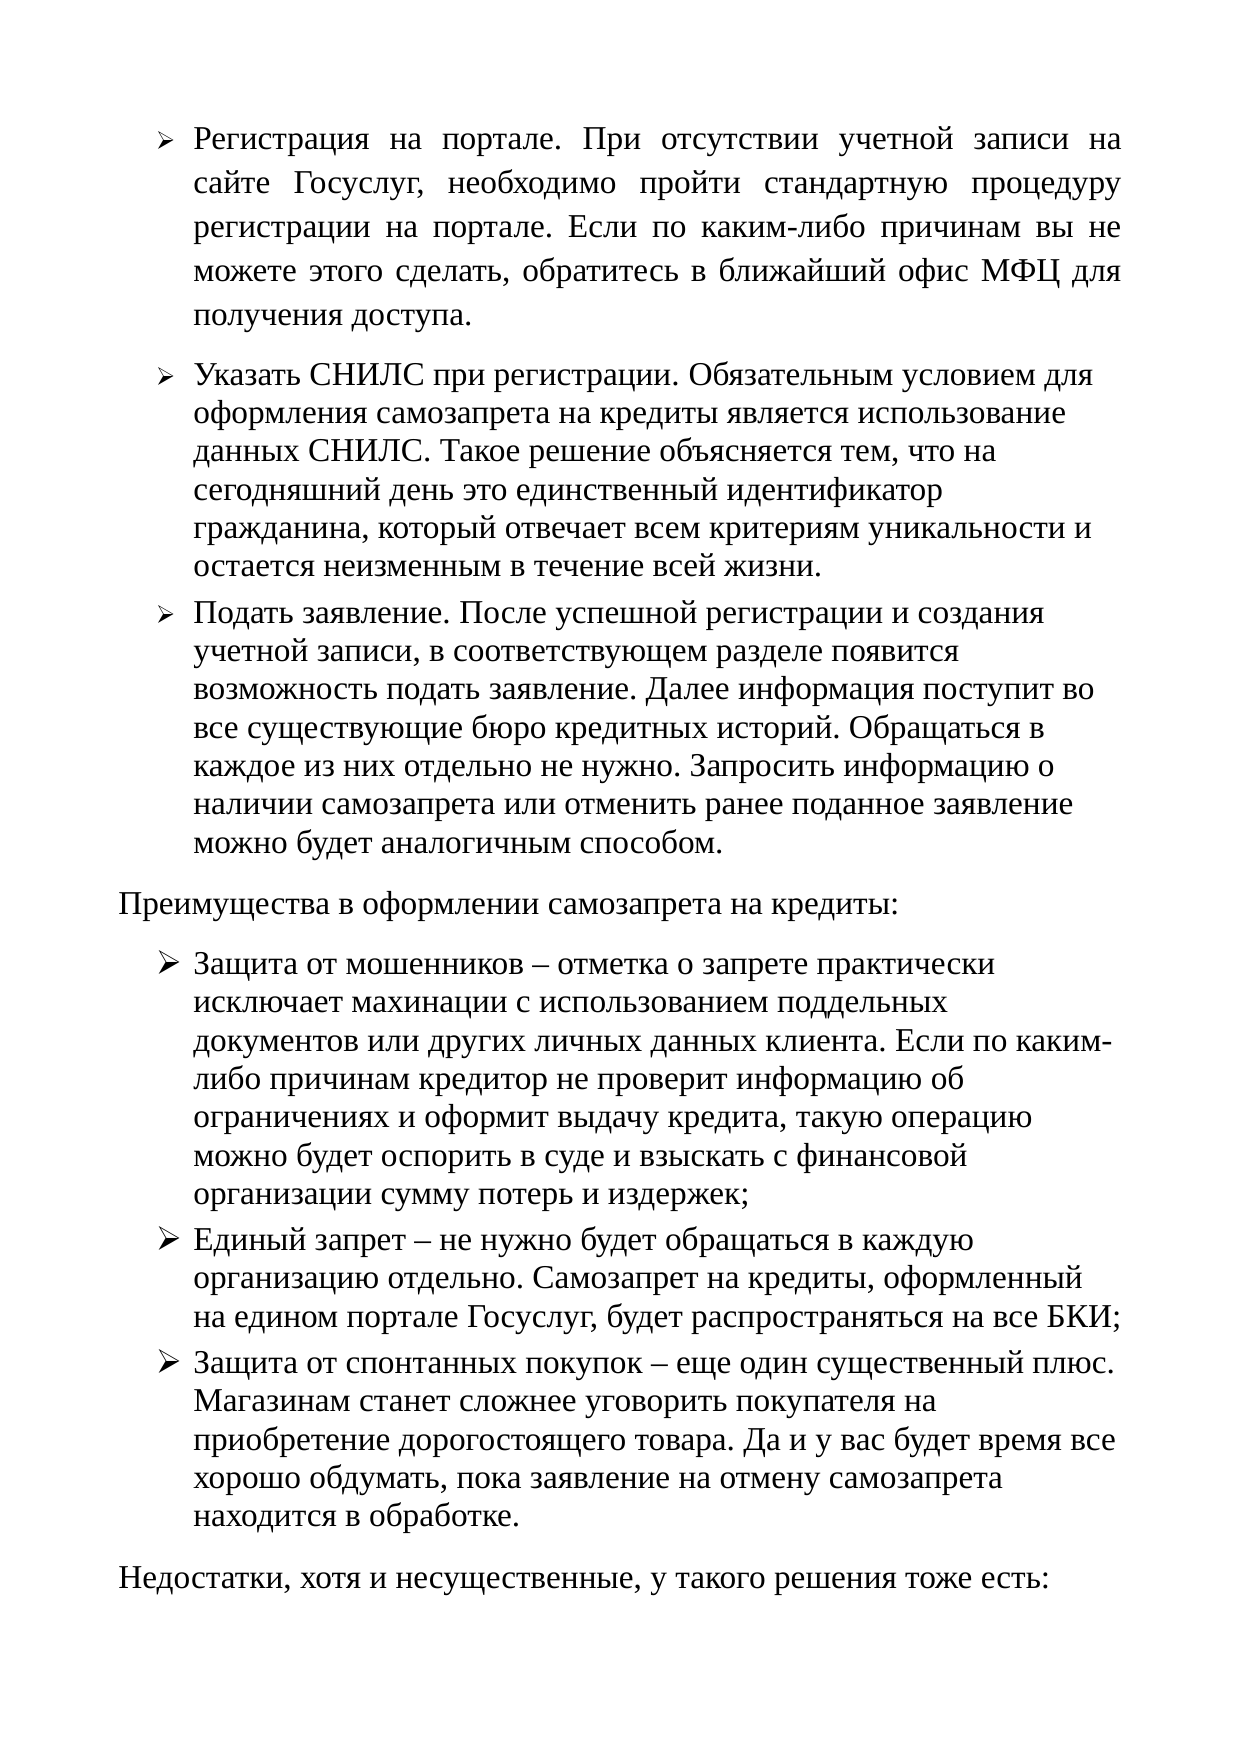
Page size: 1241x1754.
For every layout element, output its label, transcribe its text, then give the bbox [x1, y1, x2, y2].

list Подать заявление. После успешной регистрации и создания учетной записи, в соответствующем разделе появится возможность подать заявление. Далее информация поступит во все существующие бюро кредитных историй. Обращаться в каждое из них отдельно не нужно. Запросить информацию о наличии самозапрета или отменить ранее поданное заявление можно будет аналогичным способом. [156, 592, 1122, 860]
list Защита от спонтанных покупок – еще один существенный плюс. Магазинам станет сложнее уговорить покупателя на приобретение дорогостоящего товара. Да и у вас будет время все хорошо обдумать, пока заявление на отмену самозапрета находится в обработке. [156, 1342, 1122, 1534]
list Регистрация на портале. При отсутствии учетной записи на сайте Госуслуг, необходимо пройти стандартную процедуру регистрации на портале. Если по каким-либо причинам вы не можете этого сделать, обратитесь в ближайший офис МФЦ для получения доступа. [156, 118, 1122, 333]
list Единый запрет – не нужно будет обращаться в каждую организацию отдельно. Самозапрет на кредиты, оформленный на едином портале Госуслуг, будет распространяться на все БКИ; [156, 1219, 1122, 1334]
text Преимущества в оформлении самозапрета на кредиты: [118, 884, 1122, 922]
text Недостатки, хотя и несущественные, у такого решения тоже есть: [118, 1557, 1122, 1596]
list Указать СНИЛС при регистрации. Обязательным условием для оформления самозапрета на кредиты является использование данных СНИЛС. Такое решение объясняется тем, что на сегодняшний день это единственный идентификатор гражданина, который отвечает всем критериям уникальности и остается неизменным в течение всей жизни. [156, 354, 1122, 584]
list Защита от мошенников – отметка о запрете практически исключает махинации с использованием поддельных документов или других личных данных клиента. Если по каким-либо причинам кредитор не проверит информацию об ограничениях и оформит выдачу кредита, такую операцию можно будет оспорить в суде и взыскать с финансовой организации сумму потерь и издержек; [156, 943, 1122, 1212]
